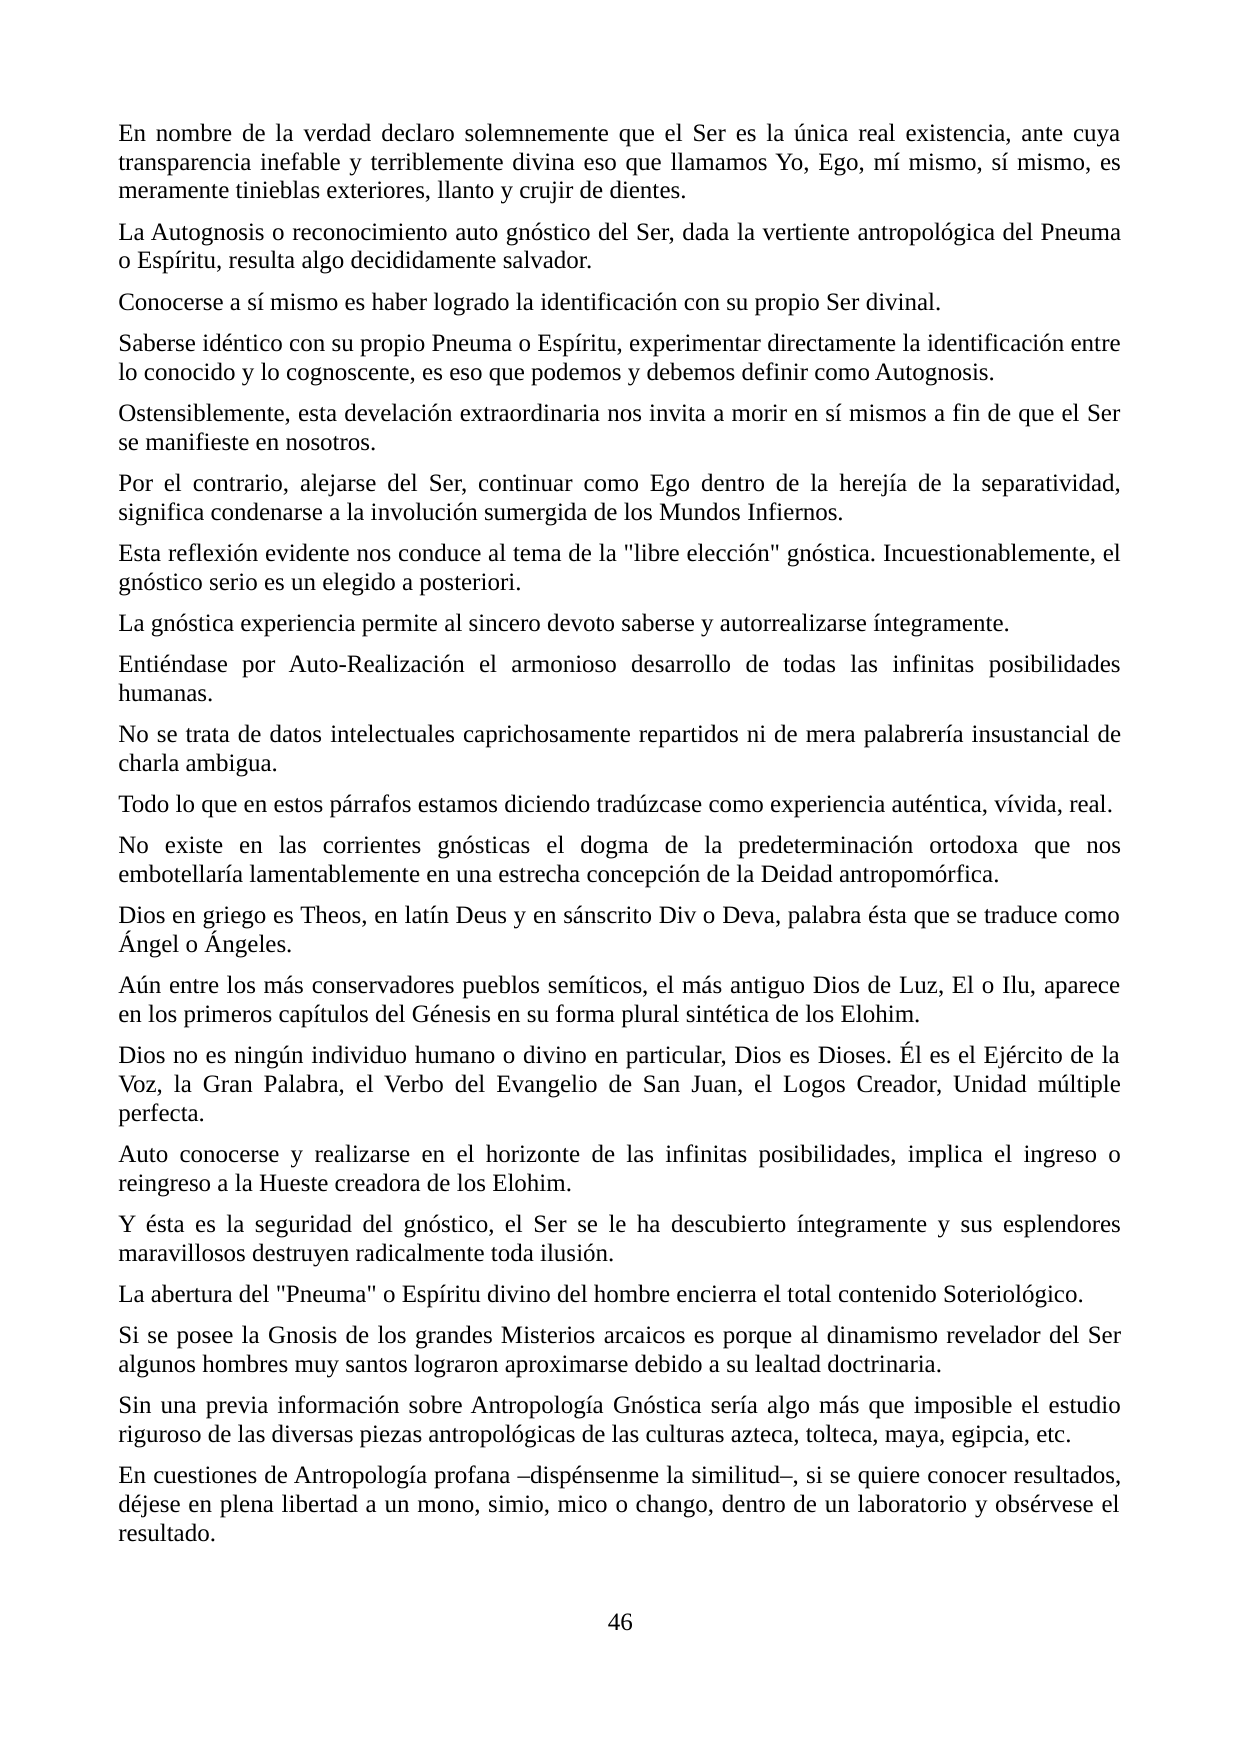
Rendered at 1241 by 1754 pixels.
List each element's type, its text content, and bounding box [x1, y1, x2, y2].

text La Autognosis o reconocimiento auto gnóstico del Ser, dada la vertiente antropológica del Pneuma o Espíritu, resulta algo decididamente salvador. [118, 217, 1122, 274]
text La gnóstica experiencia permite al sincero devoto saberse y autorrealizarse íntegramente. [118, 608, 1122, 637]
text En cuestiones de Antropología profana –dispénsenme la similitud–, si se quiere conocer resultados, déjese en plena libertad a un mono, simio, mico o chango, dentro de un laboratorio y obsérvese el resultado. [118, 1461, 1122, 1547]
text Dios en griego es Theos, en latín Deus y en sánscrito Div o Deva, palabra ésta que se traduce como Ángel o Ángeles. [118, 901, 1122, 958]
text Saberse idéntico con su propio Pneuma o Espíritu, experimentar directamente la identificación entre lo conocido y lo cognoscente, es eso que podemos y debemos definir como Autognosis. [118, 328, 1122, 386]
text Aún entre los más conservadores pueblos semíticos, el más antiguo Dios de Luz, El o Ilu, aparece en los primeros capítulos del Génesis en su forma plural sintética de los Elohim. [118, 971, 1122, 1028]
text Sin una previa información sobre Antropología Gnóstica sería algo más que imposible el estudio riguroso de las diversas piezas antropológicas de las culturas azteca, tolteca, maya, egipcia, etc. [118, 1391, 1122, 1448]
text Esta reflexión evidente nos conduce al tema de la "libre elección" gnóstica. Incuestionablemente, el gnóstico serio es un elegido a posteriori. [118, 538, 1122, 596]
text Si se posee la Gnosis de los grandes Misterios arcaicos es porque al dinamismo revelador del Ser algunos hombres muy santos lograron aproximarse debido a su lealtad doctrinaria. [118, 1321, 1122, 1378]
text Conocerse a sí mismo es haber logrado la identificación con su propio Ser divinal. [118, 287, 1122, 316]
text Entiéndase por Auto-Realización el armonioso desarrollo de todas las infinitas posibilidades humanas. [118, 649, 1122, 707]
text Por el contrario, alejarse del Ser, continuar como Ego dentro de la herejía de la separatividad, significa condenarse a la involución sumergida de los Mundos Infiernos. [118, 468, 1122, 526]
text En nombre de la verdad declaro solemnemente que el Ser es la única real existencia, ante cuya transparencia inefable y terriblemente divina eso que llamamos Yo, Ego, mí mismo, sí mismo, es meramente tinieblas exteriores, llanto y crujir de dientes. [118, 118, 1122, 204]
text Todo lo que en estos párrafos estamos diciendo tradúzcase como experiencia auténtica, vívida, real. [118, 789, 1122, 818]
text La abertura del "Pneuma" o Espíritu divino del hombre encierra el total contenido Soteriológico. [118, 1279, 1122, 1308]
text No existe en las corrientes gnósticas el dogma de la predeterminación ortodoxa que nos embotellaría lamentablemente en una estrecha concepción de la Deidad antropomórfica. [118, 831, 1122, 888]
text No se trata de datos intelectuales caprichosamente repartidos ni de mera palabrería insustancial de charla ambigua. [118, 719, 1122, 777]
text Dios no es ningún individuo humano o divino en particular, Dios es Dioses. Él es el Ejército de la Voz, la Gran Palabra, el Verbo del Evangelio de San Juan, el Logos Creador, Unidad múltiple perfecta. [118, 1041, 1122, 1127]
text Auto conocerse y realizarse en el horizonte de las infinitas posibilidades, implica el ingreso o reingreso a la Hueste creadora de los Elohim. [118, 1139, 1122, 1197]
text Ostensiblemente, esta develación extraordinaria nos invita a morir en sí mismos a fin de que el Ser se manifieste en nosotros. [118, 398, 1122, 456]
text Y ésta es la seguridad del gnóstico, el Ser se le ha descubierto íntegramente y sus esplendores maravillosos destruyen radicalmente toda ilusión. [118, 1209, 1122, 1267]
